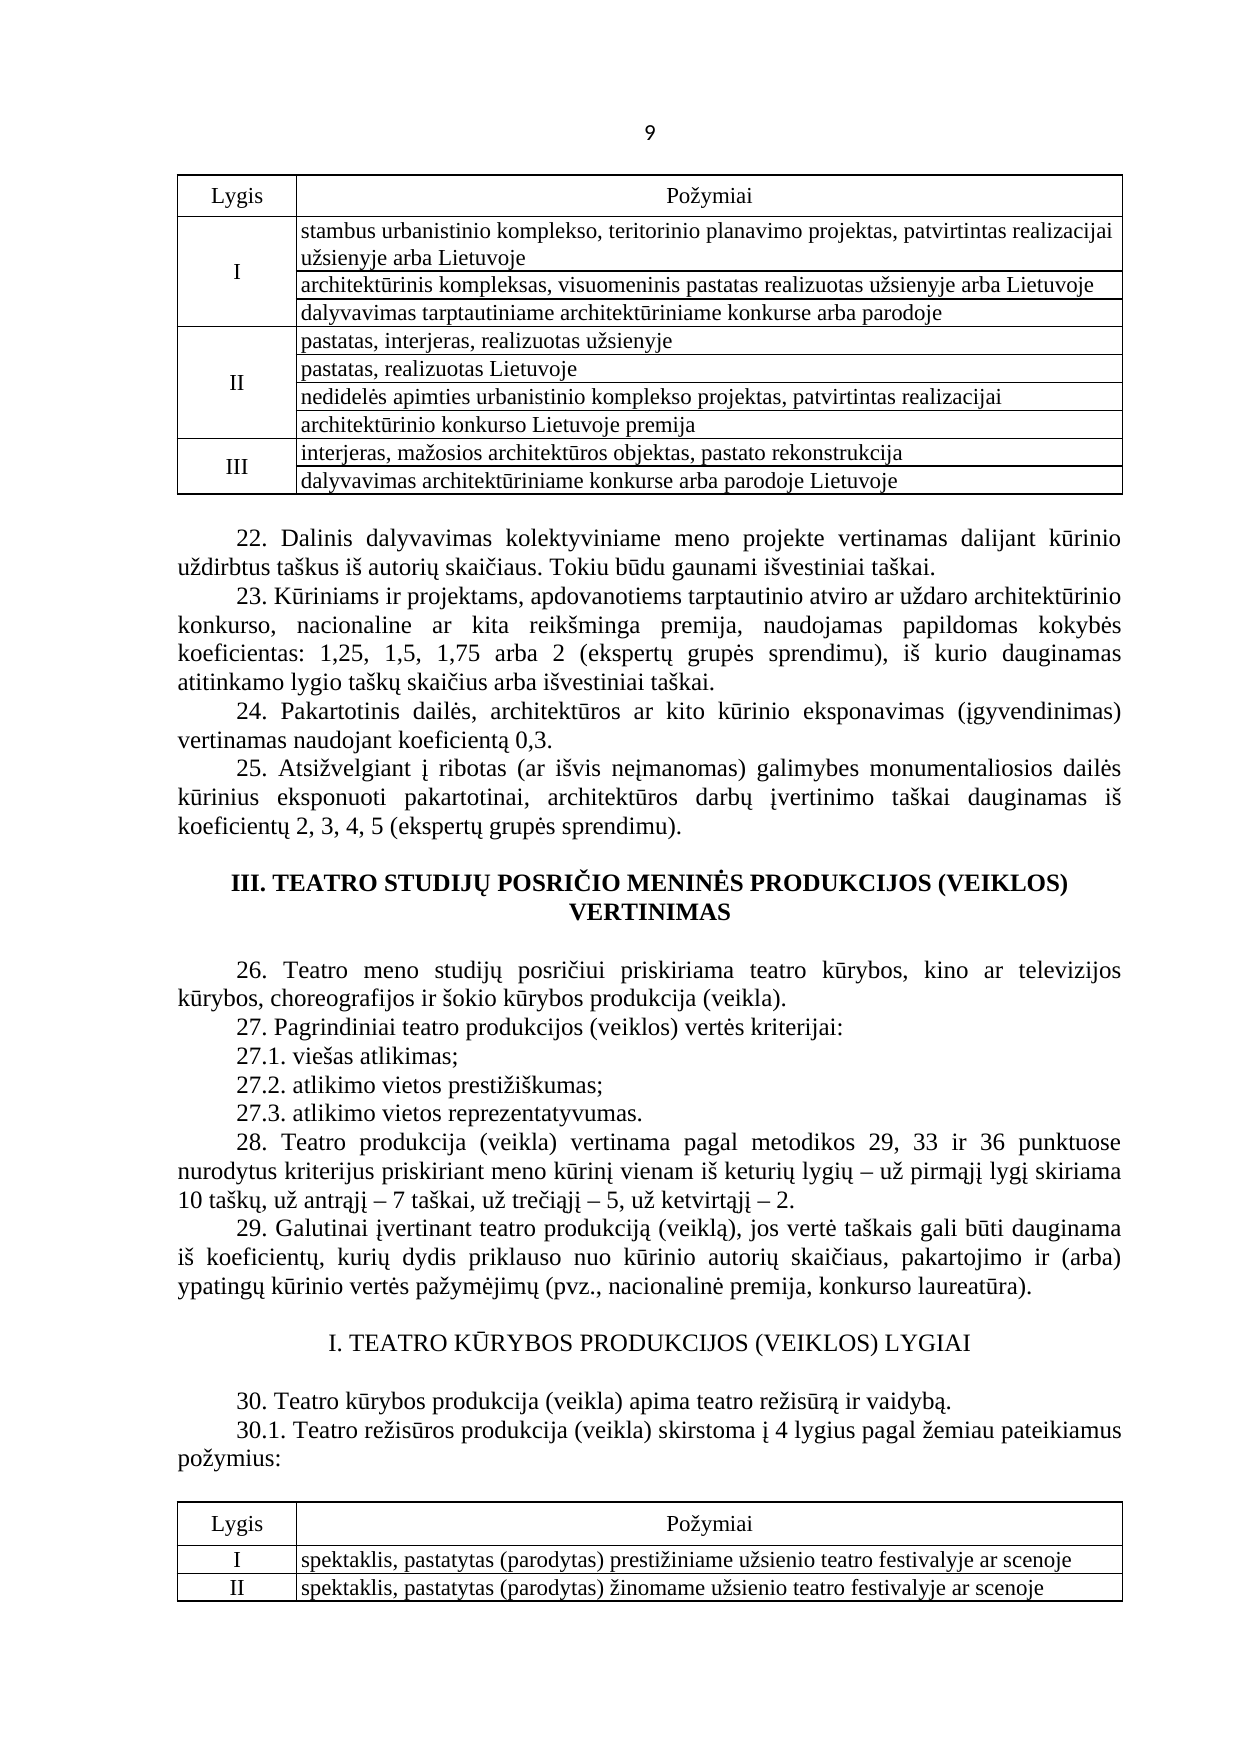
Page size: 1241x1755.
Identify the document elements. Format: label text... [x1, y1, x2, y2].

text 25. Atsižvelgiant į ribotas (ar išvis neįmanomas) galimybes monumentaliosios dailės kūrinius eksponuoti pakartotinai, architektūros darbų įvertinimo taškai dauginamas iš koeficientų 2, 3, 4, 5 (ekspertų grupės sprendimu). [177, 753, 1122, 840]
text 24. Pakartotinis dailės, architektūros ar kito kūrinio eksponavimas (įgyvendinimas) vertinamas naudojant koeficientą 0,3. [177, 696, 1122, 753]
table_cell stambus urbanistinio komplekso, teritorinio planavimo projektas, patvirtintas realizacijai užsienyje arba Lietuvoje [297, 217, 1122, 270]
text 23. Kūriniams ir projektams, apdovanotiems tarptautinio atviro ar uždaro architektūrinio konkurso, nacionaline ar kita reikšminga premija, naudojamas papildomas kokybės koeficientas: 1,25, 1,5, 1,75 arba 2 (ekspertų grupės sprendimu), iš kurio dauginamas atitinkamo lygio taškų skaičius arba išvestiniai taškai. [177, 581, 1122, 696]
text 28. Teatro produkcija (veikla) vertinama pagal metodikos 29, 33 ir 36 punktuose nurodytus kriterijus priskiriant meno kūrinį vienam iš keturių lygių – už pirmąjį lygį skiriama 10 taškų, už antrąjį – 7 taškai, už trečiąjį – 5, už ketvirtąjį – 2. [177, 1127, 1122, 1213]
text 27. Pagrindiniai teatro produkcijos (veiklos) vertės kriterijai: [177, 1012, 1122, 1041]
table_cell II [178, 327, 296, 437]
table_cell III [178, 439, 296, 493]
text 22. Dalinis dalyvavimas kolektyviniame meno projekte vertinamas dalijant kūrinio uždirbtus taškus iš autorių skaičiaus. Tokiu būdu gaunami išvestiniai taškai. [177, 523, 1122, 581]
table_cell architektūrinis kompleksas, visuomeninis pastatas realizuotas užsienyje arba Lietuvoje [297, 272, 1122, 298]
table_cell II [178, 1574, 296, 1600]
table_cell nedidelės apimties urbanistinio komplekso projektas, patvirtintas realizacijai [297, 383, 1122, 409]
text 27.3. atlikimo vietos reprezentatyvumas. [177, 1098, 1122, 1127]
text 27.2. atlikimo vietos prestižiškumas; [177, 1070, 1122, 1098]
text I. TEATRO KŪRYBOS PRODUKCIJOS (VEIKLOS) LYGIAI [177, 1328, 1122, 1357]
table_cell pastatas, realizuotas Lietuvoje [297, 355, 1122, 382]
table_cell I [178, 1546, 296, 1572]
text 26. Teatro meno studijų posričiui priskiriama teatro kūrybos, kino ar televizijos kūrybos, choreografijos ir šokio kūrybos produkcija (veikla). [177, 955, 1122, 1012]
table_header Lygis [178, 1503, 296, 1544]
table_cell dalyvavimas architektūriniame konkurse arba parodoje Lietuvoje [297, 467, 1122, 493]
table_header Požymiai [297, 1503, 1122, 1544]
text 30. Teatro kūrybos produkcija (veikla) apima teatro režisūrą ir vaidybą. [177, 1386, 1122, 1415]
table_cell architektūrinio konkurso Lietuvoje premija [297, 411, 1122, 437]
table_cell interjeras, mažosios architektūros objektas, pastato rekonstrukcija [297, 439, 1122, 465]
table_cell spektaklis, pastatytas (parodytas) prestižiniame užsienio teatro festivalyje ar scenoje [297, 1546, 1122, 1572]
table_cell spektaklis, pastatytas (parodytas) žinomame užsienio teatro festivalyje ar scenoje [297, 1574, 1122, 1600]
text 29. Galutinai įvertinant teatro produkciją (veiklą), jos vertė taškais gali būti dauginama iš koeficientų, kurių dydis priklauso nuo kūrinio autorių skaičiaus, pakartojimo ir (arba) ypatingų kūrinio vertės pažymėjimų (pvz., nacionalinė premija, konkurso laureatūra). [177, 1213, 1122, 1300]
text 30.1. Teatro režisūros produkcija (veikla) skirstoma į 4 lygius pagal žemiau pateikiamus požymius: [177, 1415, 1122, 1472]
text III. TEATRO STUDIJŲ POSRIČIO MENINĖS PRODUKCIJOS (VEIKLOS) VERTINIMAS [177, 868, 1122, 926]
table_cell pastatas, interjeras, realizuotas užsienyje [297, 327, 1122, 354]
table_header Lygis [178, 176, 296, 216]
table_cell dalyvavimas tarptautiniame architektūriniame konkurse arba parodoje [297, 300, 1122, 326]
table_header Požymiai [297, 176, 1122, 216]
text 27.1. viešas atlikimas; [177, 1041, 1122, 1070]
table_cell I [178, 217, 296, 326]
